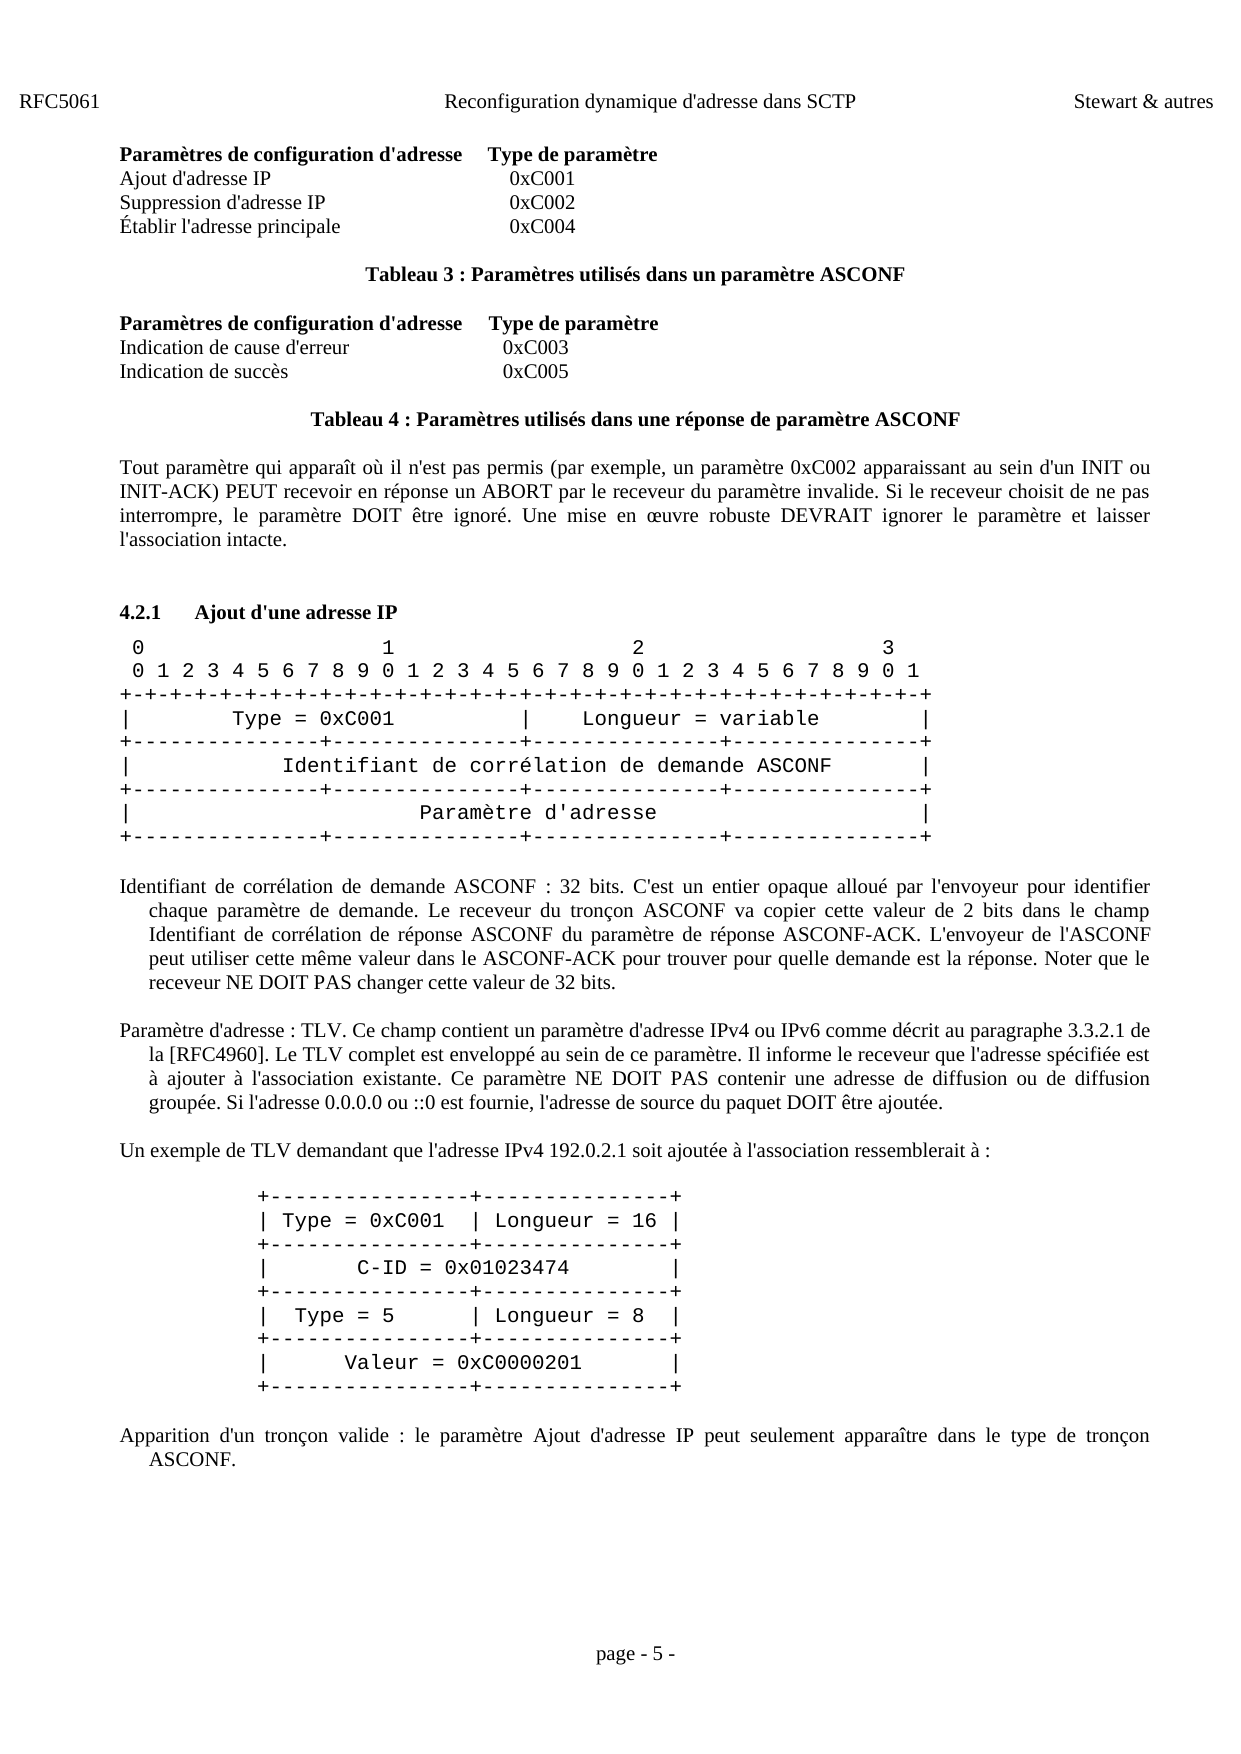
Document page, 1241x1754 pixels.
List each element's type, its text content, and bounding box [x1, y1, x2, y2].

text +-+-+-+-+-+-+-+-+-+-+-+-+-+-+-+-+-+-+-+-+-+-+-+-+-+-+-+-+-+-+-+-+ [119, 684, 1152, 708]
text +----------------+---------------+ [119, 1281, 1152, 1305]
text Paramètre d'adresse : TLV. Ce champ contient un paramètre d'adresse IPv4 ou IPv6 comme décrit au paragraphe 3.3.2.1 de la [RFC4960]. Le TLV complet est enveloppé au sein de ce paramètre. Il informe le receveur que l'adresse spécifiée est à ajouter à l'association existante. Ce paramètre NE DOIT PAS contenir une adresse de diffusion ou de diffusion groupée. Si l'adresse 0.0.0.0 ou ::0 est fournie, l'adresse de source du paquet DOIT être ajoutée. [119, 1018, 1152, 1114]
text 0 1 2 3 4 5 6 7 8 9 0 1 2 3 4 5 6 7 8 9 0 1 2 3 4 5 6 7 8 9 0 1 [119, 660, 1152, 684]
subtitle Tableau 4 : Paramètres utilisés dans une réponse de paramètre ASCONF [119, 407, 1152, 431]
text 0 1 2 3 [119, 637, 1152, 660]
text Indication de cause d'erreur 0xC003 [119, 334, 1152, 359]
text | C-ID = 0x01023474 | [119, 1257, 1152, 1281]
subtitle 4.2.1 Ajout d'une adresse IP [119, 600, 1152, 624]
text Un exemple de TLV demandant que l'adresse IPv4 192.0.2.1 soit ajoutée à l'association ressemblerait à : [119, 1138, 1152, 1162]
text Établir l'adresse principale 0xC004 [119, 214, 1152, 238]
text | Identifiant de corrélation de demande ASCONF | [119, 755, 1152, 779]
text | Paramètre d'adresse | [119, 802, 1152, 826]
text Apparition d'un tronçon valide : le paramètre Ajout d'adresse IP peut seulement apparaître dans le type de tronçon ASCONF. [119, 1423, 1152, 1471]
text | Type = 0xC001 | Longueur = variable | [119, 708, 1152, 731]
text Suppression d'adresse IP 0xC002 [119, 190, 1152, 214]
text +---------------+---------------+---------------+---------------+ [119, 731, 1152, 755]
text Paramètres de configuration d'adresse Type de paramètre [119, 311, 1152, 334]
text | Valeur = 0xC0000201 | [119, 1352, 1152, 1376]
subtitle Tableau 3 : Paramètres utilisés dans un paramètre ASCONF [119, 262, 1152, 286]
text Paramètres de configuration d'adresse Type de paramètre [119, 142, 1152, 166]
text +----------------+---------------+ [119, 1234, 1152, 1257]
text Identifiant de corrélation de demande ASCONF : 32 bits. C'est un entier opaque alloué par l'envoyeur pour identifier chaque paramètre de demande. Le receveur du tronçon ASCONF va copier cette valeur de 2 bits dans le champ Identifiant de corrélation de réponse ASCONF du paramètre de réponse ASCONF-ACK. L'envoyeur de l'ASCONF peut utiliser cette même valeur dans le ASCONF-ACK pour trouver pour quelle demande est la réponse. Noter que le receveur NE DOIT PAS changer cette valeur de 32 bits. [119, 874, 1152, 994]
text +---------------+---------------+---------------+---------------+ [119, 779, 1152, 802]
text Tout paramètre qui apparaît où il n'est pas permis (par exemple, un paramètre 0xC002 apparaissant au sein d'un INIT ou INIT-ACK) PEUT recevoir en réponse un ABORT par le receveur du paramètre invalide. Si le receveur choisit de ne pas interrompre, le paramètre DOIT être ignoré. Une mise en œuvre robuste DEVRAIT ignorer le paramètre et laisser l'association intacte. [119, 455, 1152, 551]
text +----------------+---------------+ [119, 1186, 1152, 1210]
text +---------------+---------------+---------------+---------------+ [119, 826, 1152, 849]
text +----------------+---------------+ [119, 1328, 1152, 1352]
text | Type = 0xC001 | Longueur = 16 | [119, 1210, 1152, 1234]
text Indication de succès 0xC005 [119, 359, 1152, 383]
text | Type = 5 | Longueur = 8 | [119, 1305, 1152, 1328]
text +----------------+---------------+ [119, 1376, 1152, 1399]
text Ajout d'adresse IP 0xC001 [119, 166, 1152, 190]
